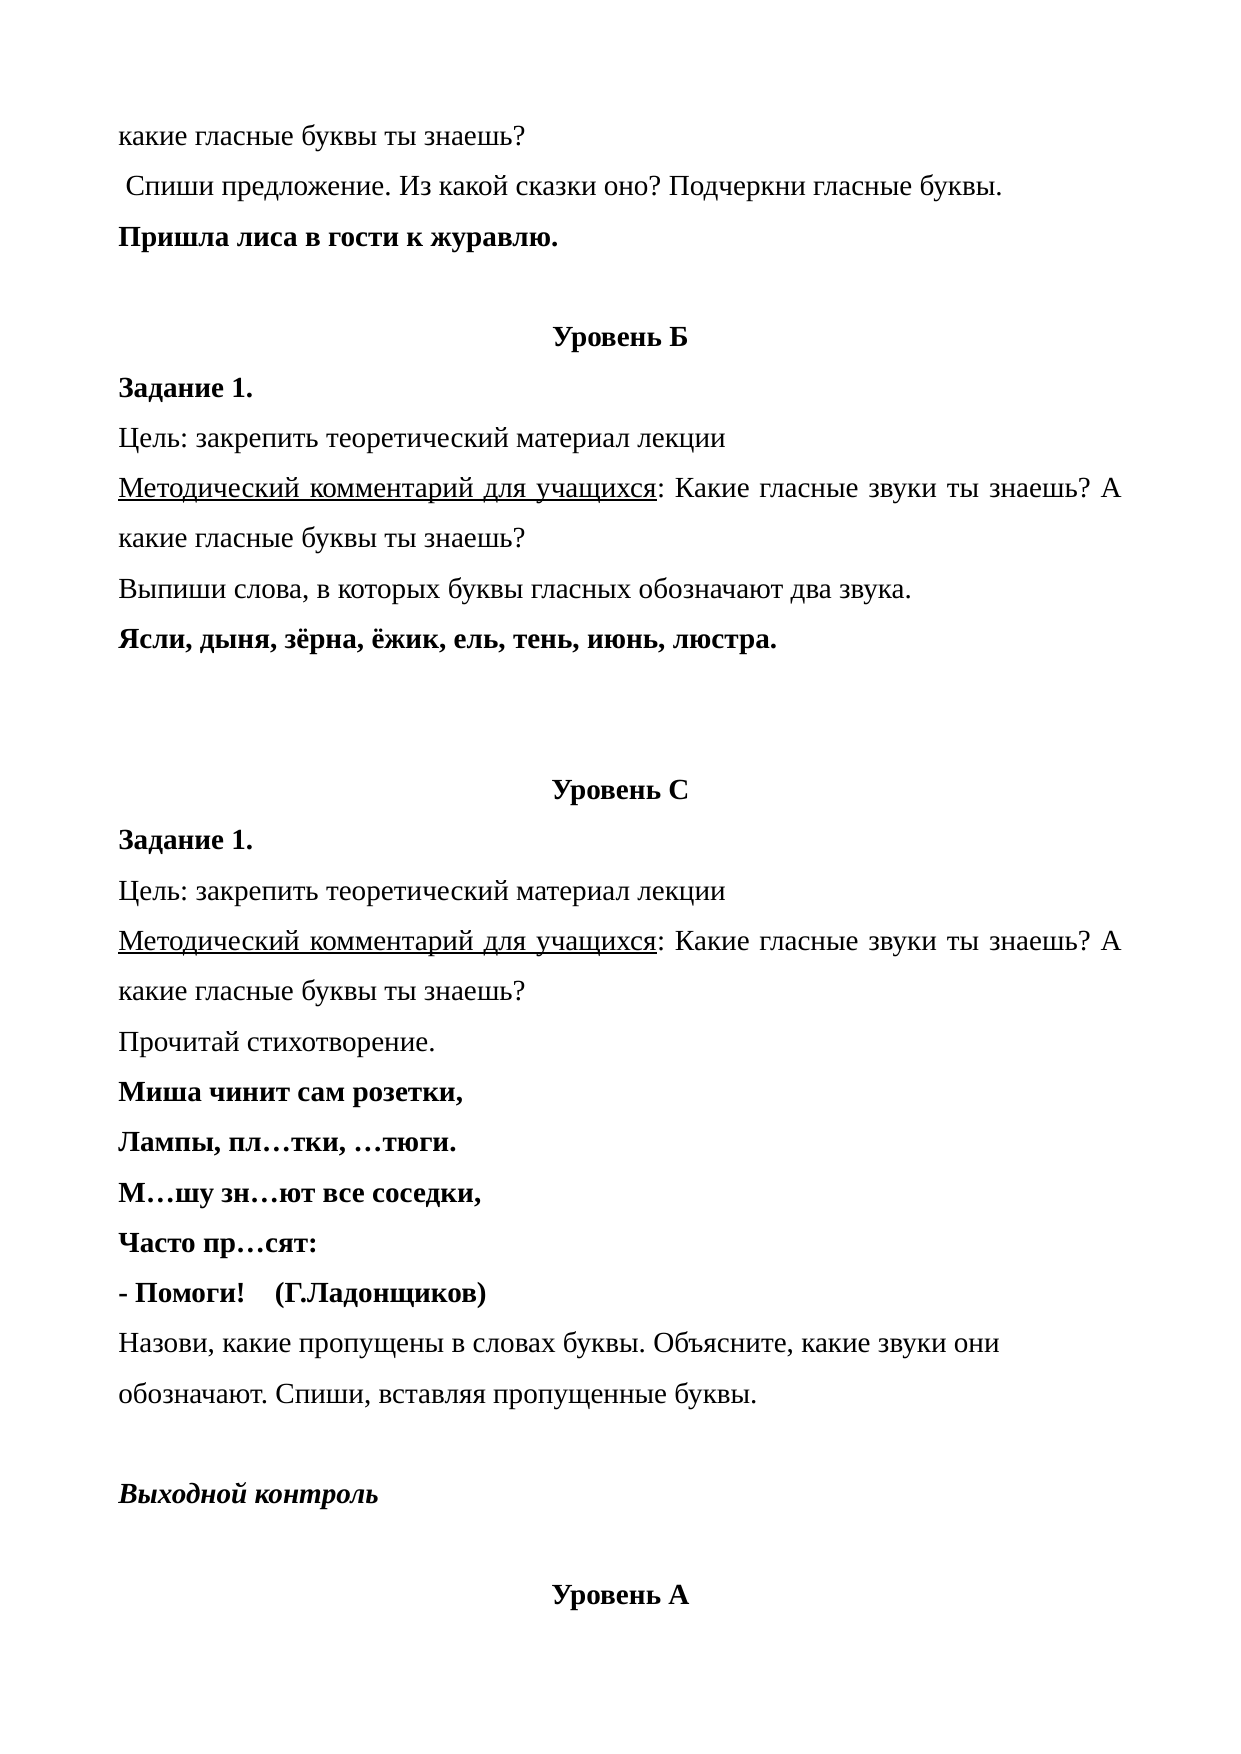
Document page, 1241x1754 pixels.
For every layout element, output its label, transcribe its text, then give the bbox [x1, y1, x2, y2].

text Уровень А [118, 1577, 1122, 1611]
text Прочитай стихотворение. [118, 1024, 1122, 1057]
text Задание 1. [118, 822, 1122, 856]
text Ясли, дыня, зёрна, ёжик, ель, тень, июнь, люстра. [118, 621, 1122, 655]
text Спиши предложение. Из какой сказки оно? Подчеркни гласные буквы. [118, 168, 1122, 202]
text Миша чинит сам розетки, [118, 1074, 1122, 1108]
text Выпиши слова, в которых буквы гласных обозначают два звука. [118, 571, 1122, 604]
text М…шу зн…ют все соседки, [118, 1175, 1122, 1208]
text Пришла лиса в гости к журавлю. [118, 219, 1122, 252]
text Методический комментарий для учащихся: Какие гласные звуки ты знаешь? А какие гласные буквы ты знаешь? [118, 470, 1122, 554]
text Выходной контроль [118, 1477, 1122, 1510]
text - Помоги! (Г.Ладонщиков) [118, 1275, 1122, 1309]
text Цель: закрепить теоретический материал лекции [118, 420, 1122, 453]
text Уровень С [118, 772, 1122, 806]
text какие гласные буквы ты знаешь? [118, 118, 1122, 152]
text Методический комментарий для учащихся: Какие гласные звуки ты знаешь? А какие гласные буквы ты знаешь? [118, 923, 1122, 1007]
text Назови, какие пропущены в словах буквы. Объясните, какие звуки они обозначают. Спиши, вставляя пропущенные буквы. [118, 1326, 1122, 1409]
text Часто пр…сят: [118, 1225, 1122, 1258]
text Лампы, пл…тки, …тюги. [118, 1124, 1122, 1158]
text Задание 1. [118, 370, 1122, 403]
text Уровень Б [118, 319, 1122, 353]
text Цель: закрепить теоретический материал лекции [118, 873, 1122, 906]
